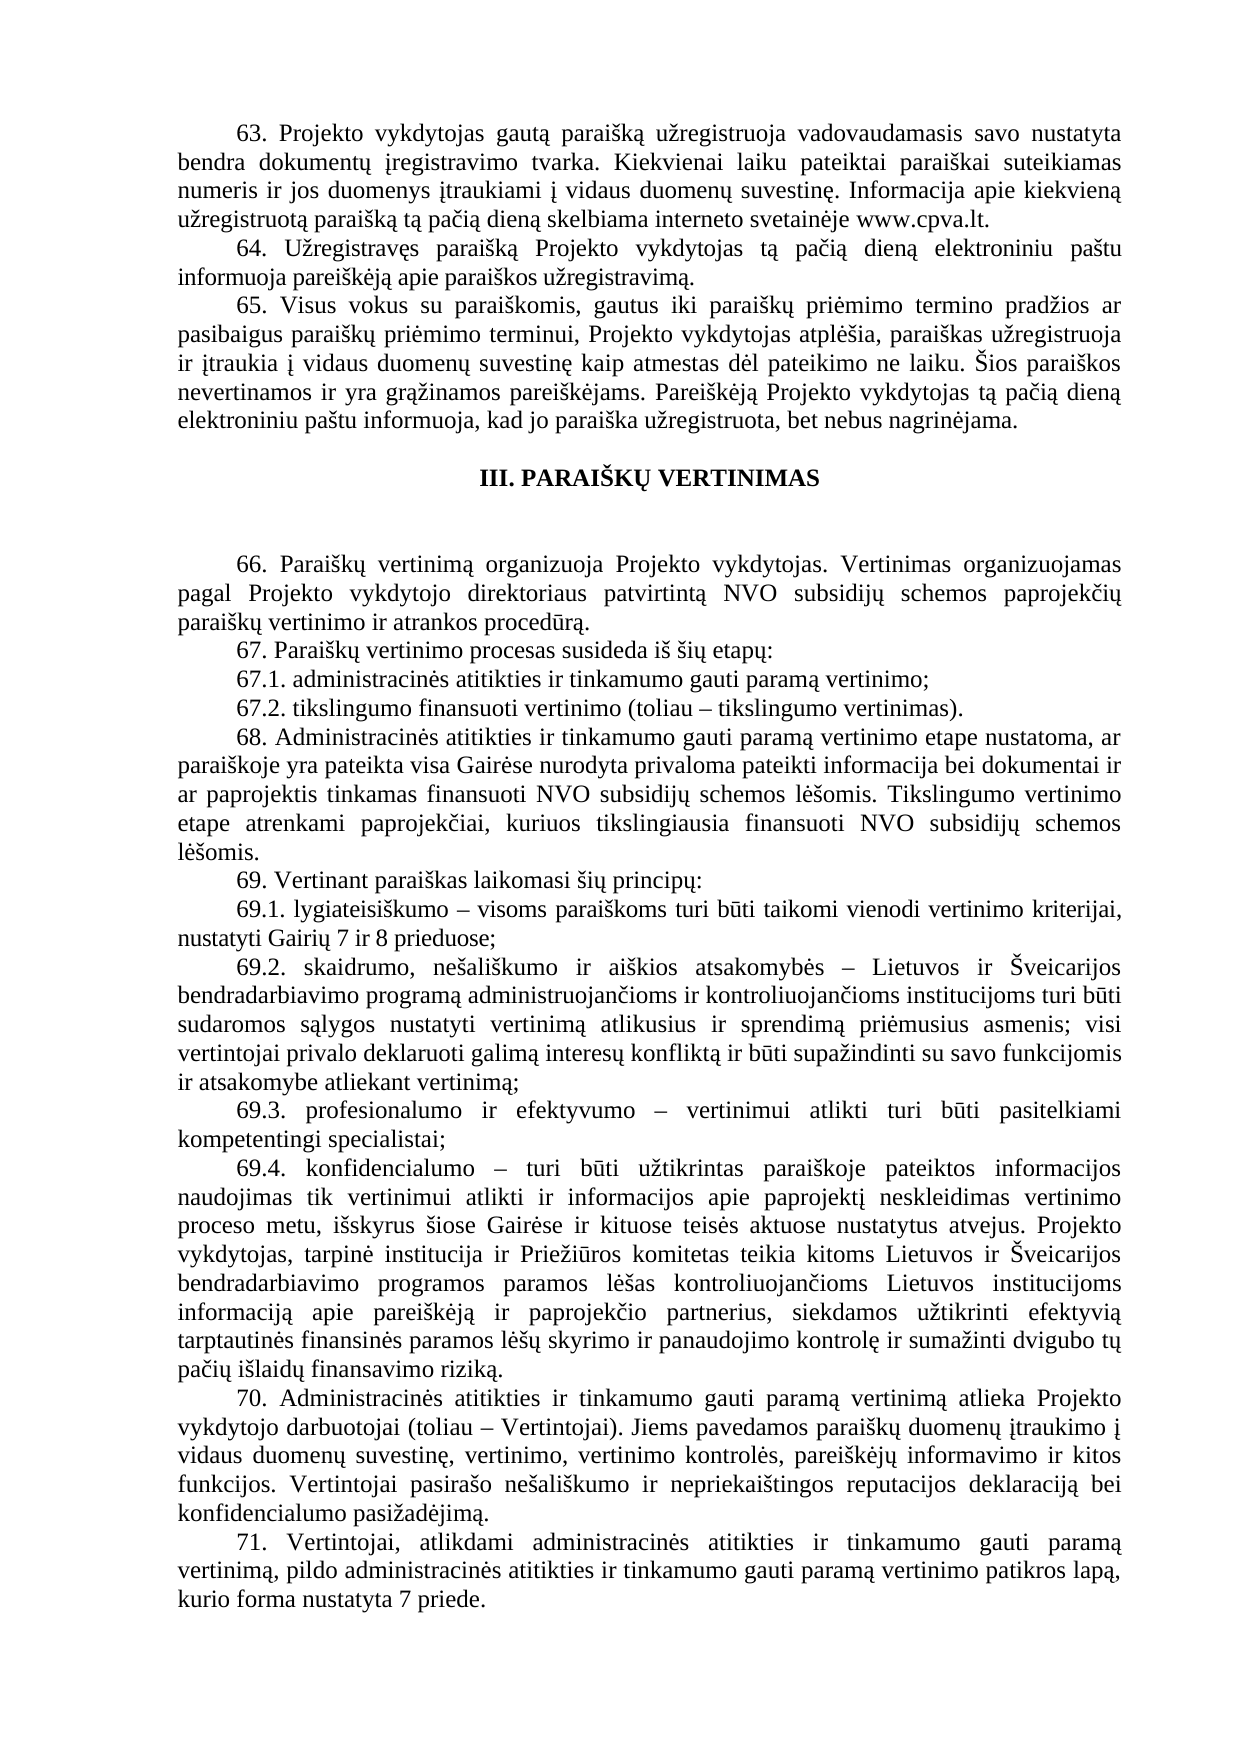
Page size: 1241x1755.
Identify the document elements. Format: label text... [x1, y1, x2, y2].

text 64. Užregistravęs paraišką Projekto vykdytojas tą pačią dieną elektroniniu paštu informuoja pareiškėją apie paraiškos užregistravimą. [177, 233, 1122, 291]
text 69. Vertinant paraiškas laikomasi šių principų: [177, 866, 1122, 894]
text 67.2. tikslingumo finansuoti vertinimo (toliau – tikslingumo vertinimas). [177, 693, 1122, 722]
text 71. Vertintojai, atlikdami administracinės atitikties ir tinkamumo gauti paramą vertinimą, pildo administracinės atitikties ir tinkamumo gauti paramą vertinimo patikros lapą, kurio forma nustatyta 7 priede. [177, 1527, 1122, 1613]
text 70. Administracinės atitikties ir tinkamumo gauti paramą vertinimą atlieka Projekto vykdytojo darbuotojai (toliau – Vertintojai). Jiems pavedamos paraiškų duomenų įtraukimo į vidaus duomenų suvestinę, vertinimo, vertinimo kontrolės, pareiškėjų informavimo ir kitos funkcijos. Vertintojai pasirašo nešališkumo ir nepriekaištingos reputacijos deklaraciją bei konfidencialumo pasižadėjimą. [177, 1383, 1122, 1527]
text 68. Administracinės atitikties ir tinkamumo gauti paramą vertinimo etape nustatoma, ar paraiškoje yra pateikta visa Gairėse nurodyta privaloma pateikti informacija bei dokumentai ir ar paprojektis tinkamas finansuoti NVO subsidijų schemos lėšomis. Tikslingumo vertinimo etape atrenkami paprojekčiai, kuriuos tikslingiausia finansuoti NVO subsidijų schemos lėšomis. [177, 722, 1122, 866]
text 69.3. profesionalumo ir efektyvumo – vertinimui atlikti turi būti pasitelkiami kompetentingi specialistai; [177, 1096, 1122, 1153]
text 65. Visus vokus su paraiškomis, gautus iki paraiškų priėmimo termino pradžios ar pasibaigus paraiškų priėmimo terminui, Projekto vykdytojas atplėšia, paraiškas užregistruoja ir įtraukia į vidaus duomenų suvestinę kaip atmestas dėl pateikimo ne laiku. Šios paraiškos nevertinamos ir yra grąžinamos pareiškėjams. Pareiškėją Projekto vykdytojas tą pačią dieną elektroniniu paštu informuoja, kad jo paraiška užregistruota, bet nebus nagrinėjama. [177, 291, 1122, 434]
text 67. Paraiškų vertinimo procesas susideda iš šių etapų: [177, 636, 1122, 664]
text 69.4. konfidencialumo – turi būti užtikrintas paraiškoje pateiktos informacijos naudojimas tik vertinimui atlikti ir informacijos apie paprojektį neskleidimas vertinimo proceso metu, išskyrus šiose Gairėse ir kituose teisės aktuose nustatytus atvejus. Projekto vykdytojas, tarpinė institucija ir Priežiūros komitetas teikia kitoms Lietuvos ir Šveicarijos bendradarbiavimo programos paramos lėšas kontroliuojančioms Lietuvos institucijoms informaciją apie pareiškėją ir paprojekčio partnerius, siekdamos užtikrinti efektyvią tarptautinės finansinės paramos lėšų skyrimo ir panaudojimo kontrolę ir sumažinti dvigubo tų pačių išlaidų finansavimo riziką. [177, 1153, 1122, 1383]
text 67.1. administracinės atitikties ir tinkamumo gauti paramą vertinimo; [177, 664, 1122, 693]
text III. PARAIŠKŲ VERTINIMAS [177, 463, 1122, 492]
text 63. Projekto vykdytojas gautą paraišką užregistruoja vadovaudamasis savo nustatyta bendra dokumentų įregistravimo tvarka. Kiekvienai laiku pateiktai paraiškai suteikiamas numeris ir jos duomenys įtraukiami į vidaus duomenų suvestinę. Informacija apie kiekvieną užregistruotą paraišką tą pačią dieną skelbiama interneto svetainėje www.cpva.lt. [177, 118, 1122, 233]
text 69.1. lygiateisiškumo – visoms paraiškoms turi būti taikomi vienodi vertinimo kriterijai, nustatyti Gairių 7 ir 8 prieduose; [177, 894, 1122, 952]
text 69.2. skaidrumo, nešališkumo ir aiškios atsakomybės – Lietuvos ir Šveicarijos bendradarbiavimo programą administruojančioms ir kontroliuojančioms institucijoms turi būti sudaromos sąlygos nustatyti vertinimą atlikusius ir sprendimą priėmusius asmenis; visi vertintojai privalo deklaruoti galimą interesų konfliktą ir būti supažindinti su savo funkcijomis ir atsakomybe atliekant vertinimą; [177, 952, 1122, 1096]
text 66. Paraiškų vertinimą organizuoja Projekto vykdytojas. Vertinimas organizuojamas pagal Projekto vykdytojo direktoriaus patvirtintą NVO subsidijų schemos paprojekčių paraiškų vertinimo ir atrankos procedūrą. [177, 549, 1122, 636]
